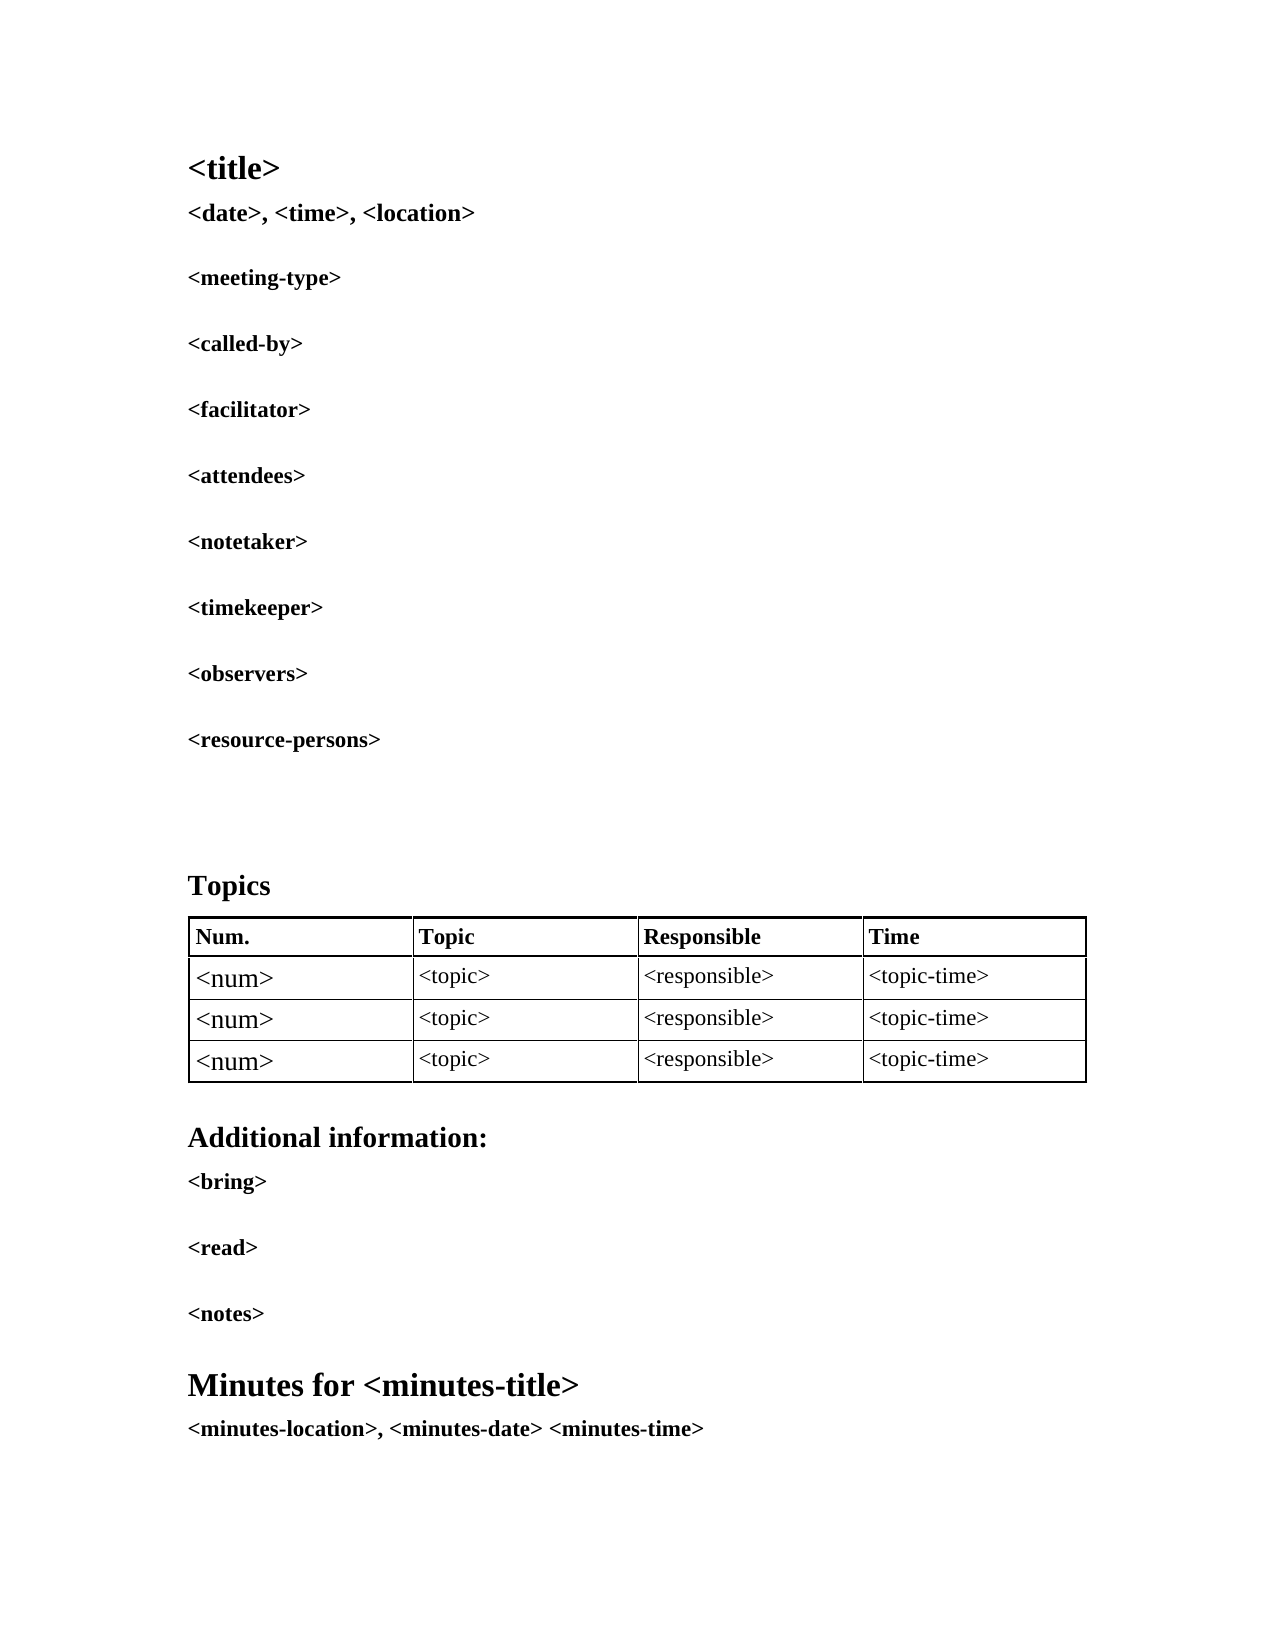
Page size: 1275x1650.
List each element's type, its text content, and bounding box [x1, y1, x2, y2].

title Topics [187, 869, 1087, 901]
table_cell <num> [190, 958, 412, 999]
table_cell <resource-persons> [188, 727, 1087, 752]
table_cell [188, 753, 1087, 793]
table_cell <timekeeper> [188, 595, 1087, 620]
table_cell <topic-time> [864, 1041, 1085, 1081]
table_cell <responsible> [639, 958, 862, 999]
table_cell [188, 488, 1087, 529]
title Minutes for <minutes-title> [187, 1367, 1087, 1404]
table_cell <topic-time> [864, 958, 1085, 999]
table_cell [188, 356, 1087, 397]
table_cell <responsible> [639, 1041, 862, 1081]
table_cell <called-by> [188, 331, 1087, 356]
table_cell [188, 422, 1087, 463]
table_cell [188, 686, 1087, 727]
table_cell <topic-time> [864, 1000, 1085, 1040]
table_cell <notetaker> [188, 529, 1087, 554]
table_header <bring> [188, 1169, 1087, 1194]
table_cell <topic> [414, 1041, 637, 1081]
table_cell [188, 1194, 1087, 1235]
table_cell [188, 554, 1087, 595]
table_cell [188, 1260, 1087, 1301]
table_cell [188, 1326, 1087, 1367]
text <minutes-location>, <minutes-date> <minutes-time> [187, 1416, 1087, 1441]
table_cell <observers> [188, 661, 1087, 686]
title <title> [187, 150, 1087, 187]
table_header Topic [414, 919, 637, 955]
table_header Time [864, 919, 1085, 955]
table_cell <num> [190, 1000, 412, 1040]
table_cell <read> [188, 1235, 1087, 1260]
table_cell [188, 620, 1087, 661]
text <date>, <time>, <location> [187, 199, 1087, 227]
table_cell <topic> [414, 1000, 637, 1040]
table_cell [188, 290, 1087, 331]
table_cell <topic> [414, 958, 637, 999]
table_header <meeting-type> [188, 265, 1087, 290]
table_cell <facilitator> [188, 397, 1087, 422]
table_cell <attendees> [188, 463, 1087, 488]
title Additional information: [187, 1122, 1087, 1154]
table_cell <notes> [188, 1301, 1087, 1326]
table_header Num. [190, 919, 412, 955]
table_cell <responsible> [639, 1000, 862, 1040]
table_header Responsible [639, 919, 862, 955]
table_cell <num> [190, 1041, 412, 1081]
